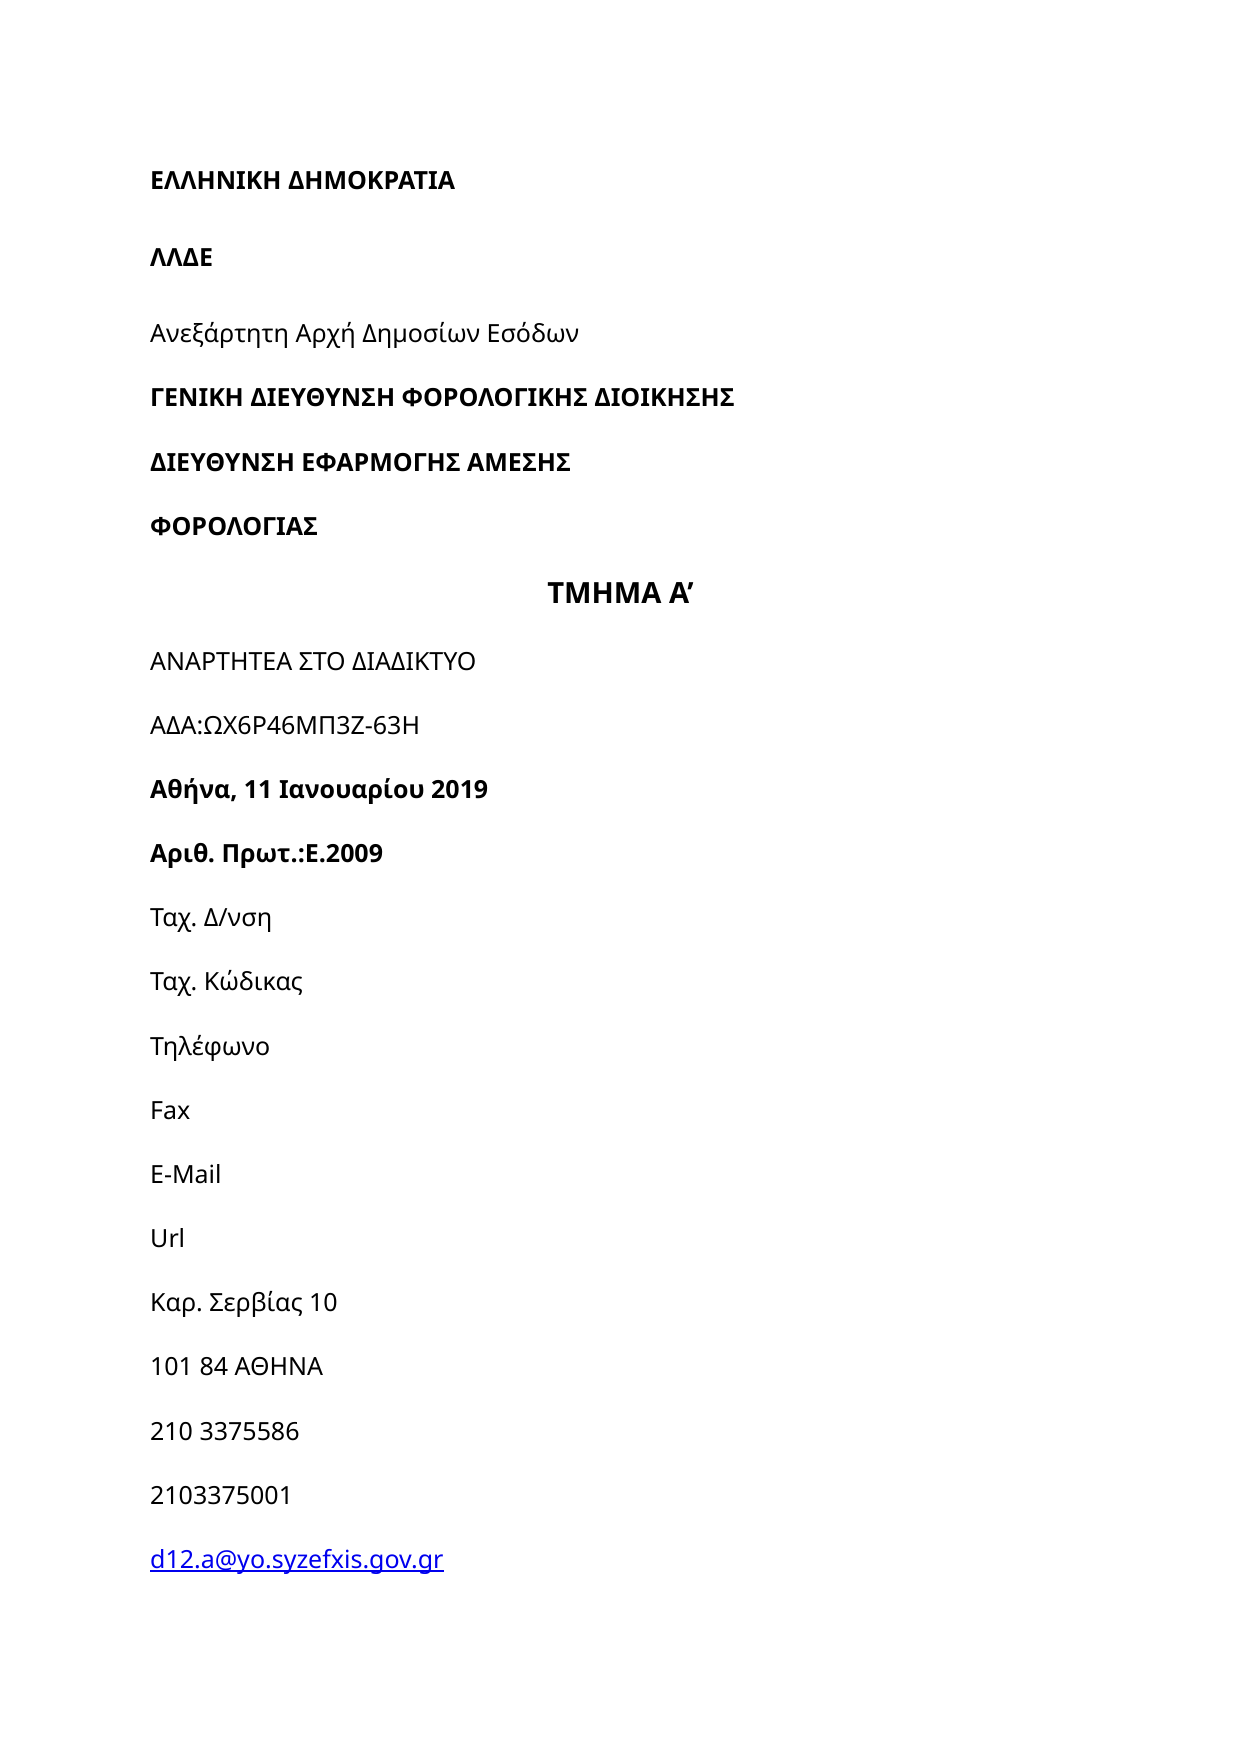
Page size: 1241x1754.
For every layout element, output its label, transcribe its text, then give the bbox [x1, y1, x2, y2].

text E-Mail [150, 1156, 1090, 1191]
text 101 84 ΑΘΗΝΑ [150, 1349, 1090, 1383]
text Ταχ. Κώδικας [150, 964, 1090, 998]
text Fax [150, 1092, 1090, 1126]
title ΛΛΔΕ [150, 239, 1090, 273]
subtitle ΤΜΗΜΑ Α’ [150, 572, 1090, 612]
text ΔΙΕΥΘΥΝΣΗ ΕΦΑΡΜΟΓΗΣ ΑΜΕΣΗΣ [150, 444, 1090, 478]
text ΑΔΑ:ΩΧ6Ρ46ΜΠ3Ζ-63Η [150, 707, 1090, 741]
text ΑΝΑΡΤΗΤΕΑ ΣΤΟ ΔΙΑΔΙΚΤΥΟ [150, 643, 1090, 677]
text d12.a@yo.syzefxis.gov.gr [150, 1541, 1090, 1576]
text Αριθ. Πρωτ.:Ε.2009 [150, 836, 1090, 870]
text Ανεξάρτητη Αρχή Δημοσίων Εσόδων [150, 316, 1090, 350]
text Αθήνα, 11 Ιανουαρίου 2019 [150, 771, 1090, 806]
text 210 3375586 [150, 1413, 1090, 1447]
title ΕΛΛΗΝΙΚΗ ΔΗΜΟΚΡΑΤΙΑ [150, 162, 1090, 197]
text Url [150, 1221, 1090, 1255]
text Καρ. Σερβίας 10 [150, 1285, 1090, 1319]
text Τηλέφωνο [150, 1028, 1090, 1062]
text 2103375001 [150, 1477, 1090, 1511]
text ΓΕΝΙΚΗ ΔΙΕΥΘΥΝΣΗ ΦΟΡΟΛΟΓΙΚΗΣ ΔΙΟΙΚΗΣΗΣ [150, 380, 1090, 414]
text ΦΟΡΟΛΟΓΙΑΣ [150, 508, 1090, 542]
text Ταχ. Δ/νση [150, 900, 1090, 934]
